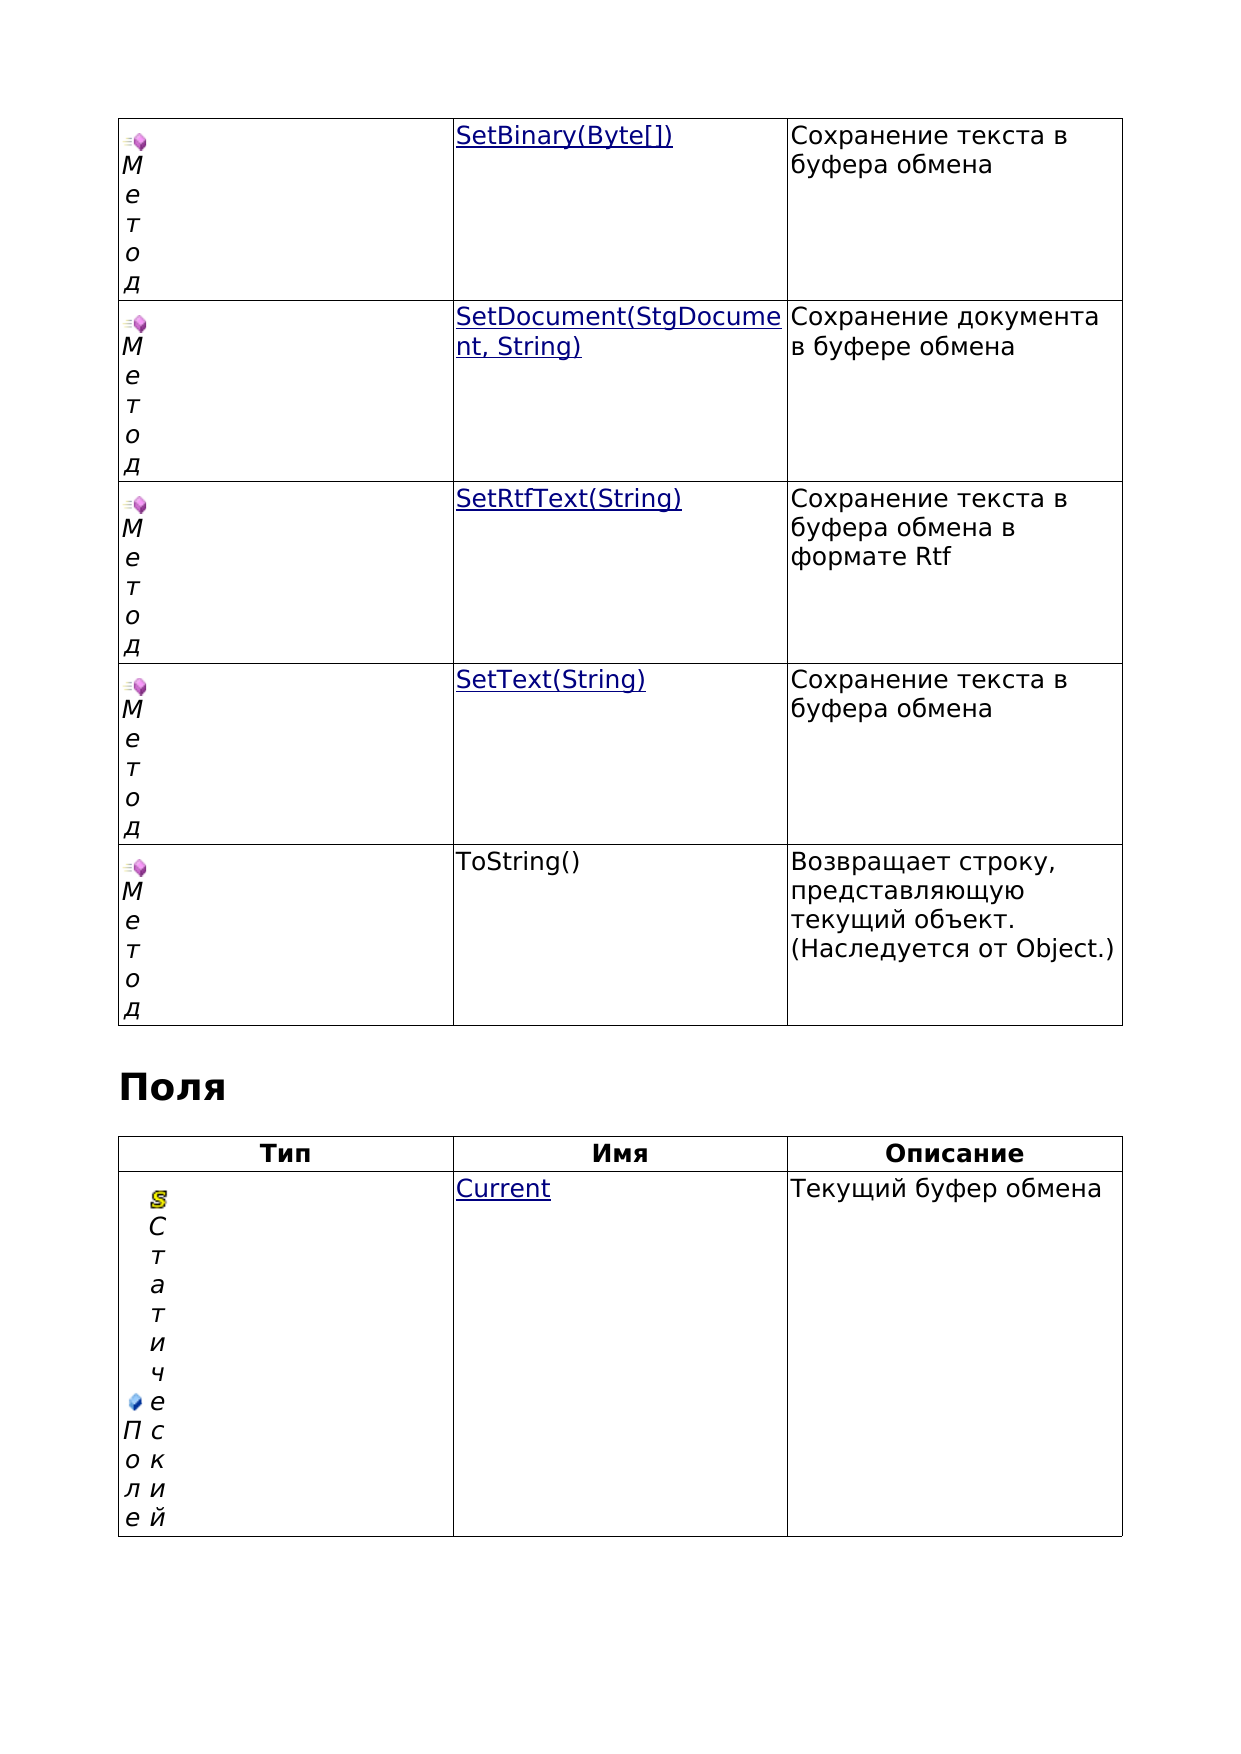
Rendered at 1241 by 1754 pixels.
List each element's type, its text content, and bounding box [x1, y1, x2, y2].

table_cell SetRtfText(String) [454, 482, 787, 662]
table_cell SetBinary(Byte[]) [454, 119, 787, 299]
picture [121, 678, 147, 696]
table_cell [119, 664, 453, 844]
table_cell Сохранение документа в буфере обмена [788, 301, 1122, 481]
picture [121, 133, 147, 151]
table_cell SetText(String) [454, 664, 787, 844]
table_cell [119, 119, 453, 299]
table_cell [119, 1172, 453, 1536]
picture [146, 1186, 172, 1212]
table_header Описание [788, 1137, 1122, 1171]
picture [121, 496, 147, 514]
table_cell Сохранение текста в буфера обмена в формате Rtf [788, 482, 1122, 662]
table_cell Current [454, 1172, 787, 1536]
table_cell ToString() [454, 845, 787, 1025]
table_cell Возвращает строку, представляющую текущий объект. (Наследуется от Object.) [788, 845, 1122, 1025]
table_cell Текущий буфер обмена [788, 1172, 1122, 1536]
picture [121, 315, 147, 333]
table_cell [119, 301, 453, 481]
picture [121, 859, 147, 877]
table_header Тип [119, 1137, 453, 1171]
table_cell [119, 482, 453, 662]
table_cell Сохранение текста в буфера обмена [788, 664, 1122, 844]
table_cell Сохранение текста в буфера обмена [788, 119, 1122, 299]
table_cell [119, 845, 453, 1025]
table_cell SetDocument(StgDocument, String) [454, 301, 787, 481]
table_header Имя [454, 1137, 787, 1171]
subtitle Поля [118, 1065, 1122, 1109]
picture [121, 1391, 146, 1416]
